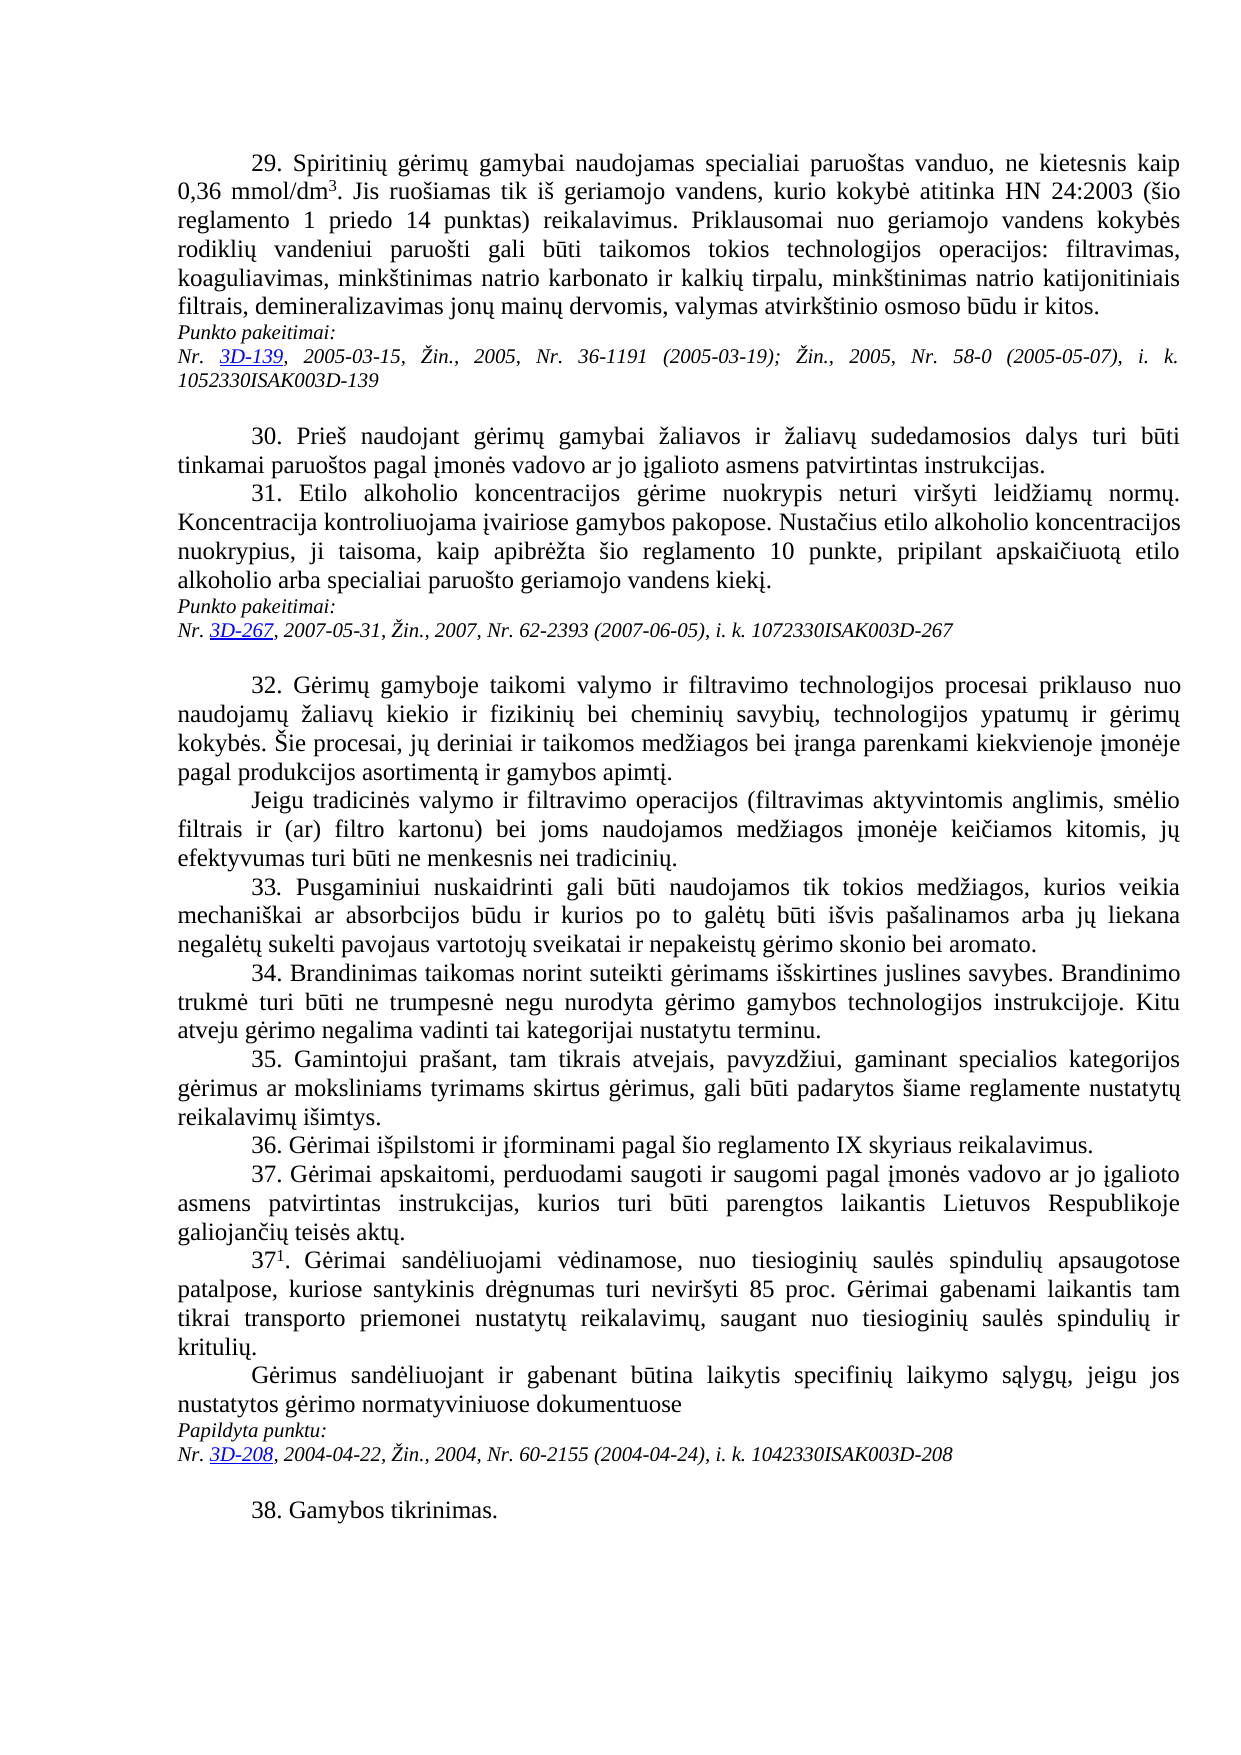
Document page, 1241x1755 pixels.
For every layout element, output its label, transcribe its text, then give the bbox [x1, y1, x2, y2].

text 35. Gamintojui prašant, tam tikrais atvejais, pavyzdžiui, gaminant specialios kategorijos gėrimus ar moksliniams tyrimams skirtus gėrimus, gali būti padarytos šiame reglamente nustatytų reikalavimų išimtys. [177, 1044, 1181, 1130]
text 32. Gėrimų gamyboje taikomi valymo ir filtravimo technologijos procesai priklauso nuo naudojamų žaliavų kiekio ir fizikinių bei cheminių savybių, technologijos ypatumų ir gėrimų kokybės. Šie procesai, jų deriniai ir taikomos medžiagos bei įranga parenkami kiekvienoje įmonėje pagal produkcijos asortimentą ir gamybos apimtį. [177, 670, 1181, 785]
text Nr. 3D-139, 2005-03-15, Žin., 2005, Nr. 36-1191 (2005-03-19); Žin., 2005, Nr. 58-0 (2005-05-07), i. k. 1052330ISAK003D-139 [177, 344, 1181, 392]
text 34. Brandinimas taikomas norint suteikti gėrimams išskirtines juslines savybes. Brandinimo trukmė turi būti ne trumpesnė negu nurodyta gėrimo gamybos technologijos instrukcijoje. Kitu atveju gėrimo negalima vadinti tai kategorijai nustatytu terminu. [177, 958, 1181, 1044]
text 29. Spiritinių gėrimų gamybai naudojamas specialiai paruoštas vanduo, ne kietesnis kaip 0,36 mmol/dm3. Jis ruošiamas tik iš geriamojo vandens, kurio kokybė atitinka HN 24:2003 (šio reglamento 1 priedo 14 punktas) reikalavimus. Priklausomai nuo geriamojo vandens kokybės rodiklių vandeniui paruošti gali būti taikomos tokios technologijos operacijos: filtravimas, koaguliavimas, minkštinimas natrio karbonato ir kalkių tirpalu, minkštinimas natrio katijonitiniais filtrais, demineralizavimas jonų mainų dervomis, valymas atvirkštinio osmoso būdu ir kitos. [177, 148, 1181, 320]
text 38. Gamybos tikrinimas. [177, 1495, 1181, 1523]
text 371. Gėrimai sandėliuojami vėdinamose, nuo tiesioginių saulės spindulių apsaugotose patalpose, kuriose santykinis drėgnumas turi neviršyti 85 proc. Gėrimai gabenami laikantis tam tikrai transporto priemonei nustatytų reikalavimų, saugant nuo tiesioginių saulės spindulių ir kritulių. [177, 1245, 1181, 1360]
text Jeigu tradicinės valymo ir filtravimo operacijos (filtravimas aktyvintomis anglimis, smėlio filtrais ir (ar) filtro kartonu) bei joms naudojamos medžiagos įmonėje keičiamos kitomis, jų efektyvumas turi būti ne menkesnis nei tradicinių. [177, 785, 1181, 872]
text Punkto pakeitimai: [177, 320, 1181, 344]
text 33. Pusgaminiui nuskaidrinti gali būti naudojamos tik tokios medžiagos, kurios veikia mechaniškai ar absorbcijos būdu ir kurios po to galėtų būti išvis pašalinamos arba jų liekana negalėtų sukelti pavojaus vartotojų sveikatai ir nepakeistų gėrimo skonio bei aromato. [177, 872, 1181, 958]
text Papildyta punktu: [177, 1418, 1181, 1442]
text Nr. 3D-208, 2004-04-22, Žin., 2004, Nr. 60-2155 (2004-04-24), i. k. 1042330ISAK003D-208 [177, 1442, 1181, 1466]
text 37. Gėrimai apskaitomi, perduodami saugoti ir saugomi pagal įmonės vadovo ar jo įgalioto asmens patvirtintas instrukcijas, kurios turi būti parengtos laikantis Lietuvos Respublikoje galiojančių teisės aktų. [177, 1159, 1181, 1245]
text 31. Etilo alkoholio koncentracijos gėrime nuokrypis neturi viršyti leidžiamų normų. Koncentracija kontroliuojama įvairiose gamybos pakopose. Nustačius etilo alkoholio koncentracijos nuokrypius, ji taisoma, kaip apibrėžta šio reglamento 10 punkte, pripilant apskaičiuotą etilo alkoholio arba specialiai paruošto geriamojo vandens kiekį. [177, 478, 1181, 593]
text 30. Prieš naudojant gėrimų gamybai žaliavos ir žaliavų sudedamosios dalys turi būti tinkamai paruoštos pagal įmonės vadovo ar jo įgalioto asmens patvirtintas instrukcijas. [177, 421, 1181, 478]
text 36. Gėrimai išpilstomi ir įforminami pagal šio reglamento IX skyriaus reikalavimus. [177, 1130, 1181, 1159]
text Gėrimus sandėliuojant ir gabenant būtina laikytis specifinių laikymo sąlygų, jeigu jos nustatytos gėrimo normatyviniuose dokumentuose [177, 1360, 1181, 1418]
text Punkto pakeitimai: [177, 593, 1181, 618]
text Nr. 3D-267, 2007-05-31, Žin., 2007, Nr. 62-2393 (2007-06-05), i. k. 1072330ISAK003D-267 [177, 618, 1181, 642]
